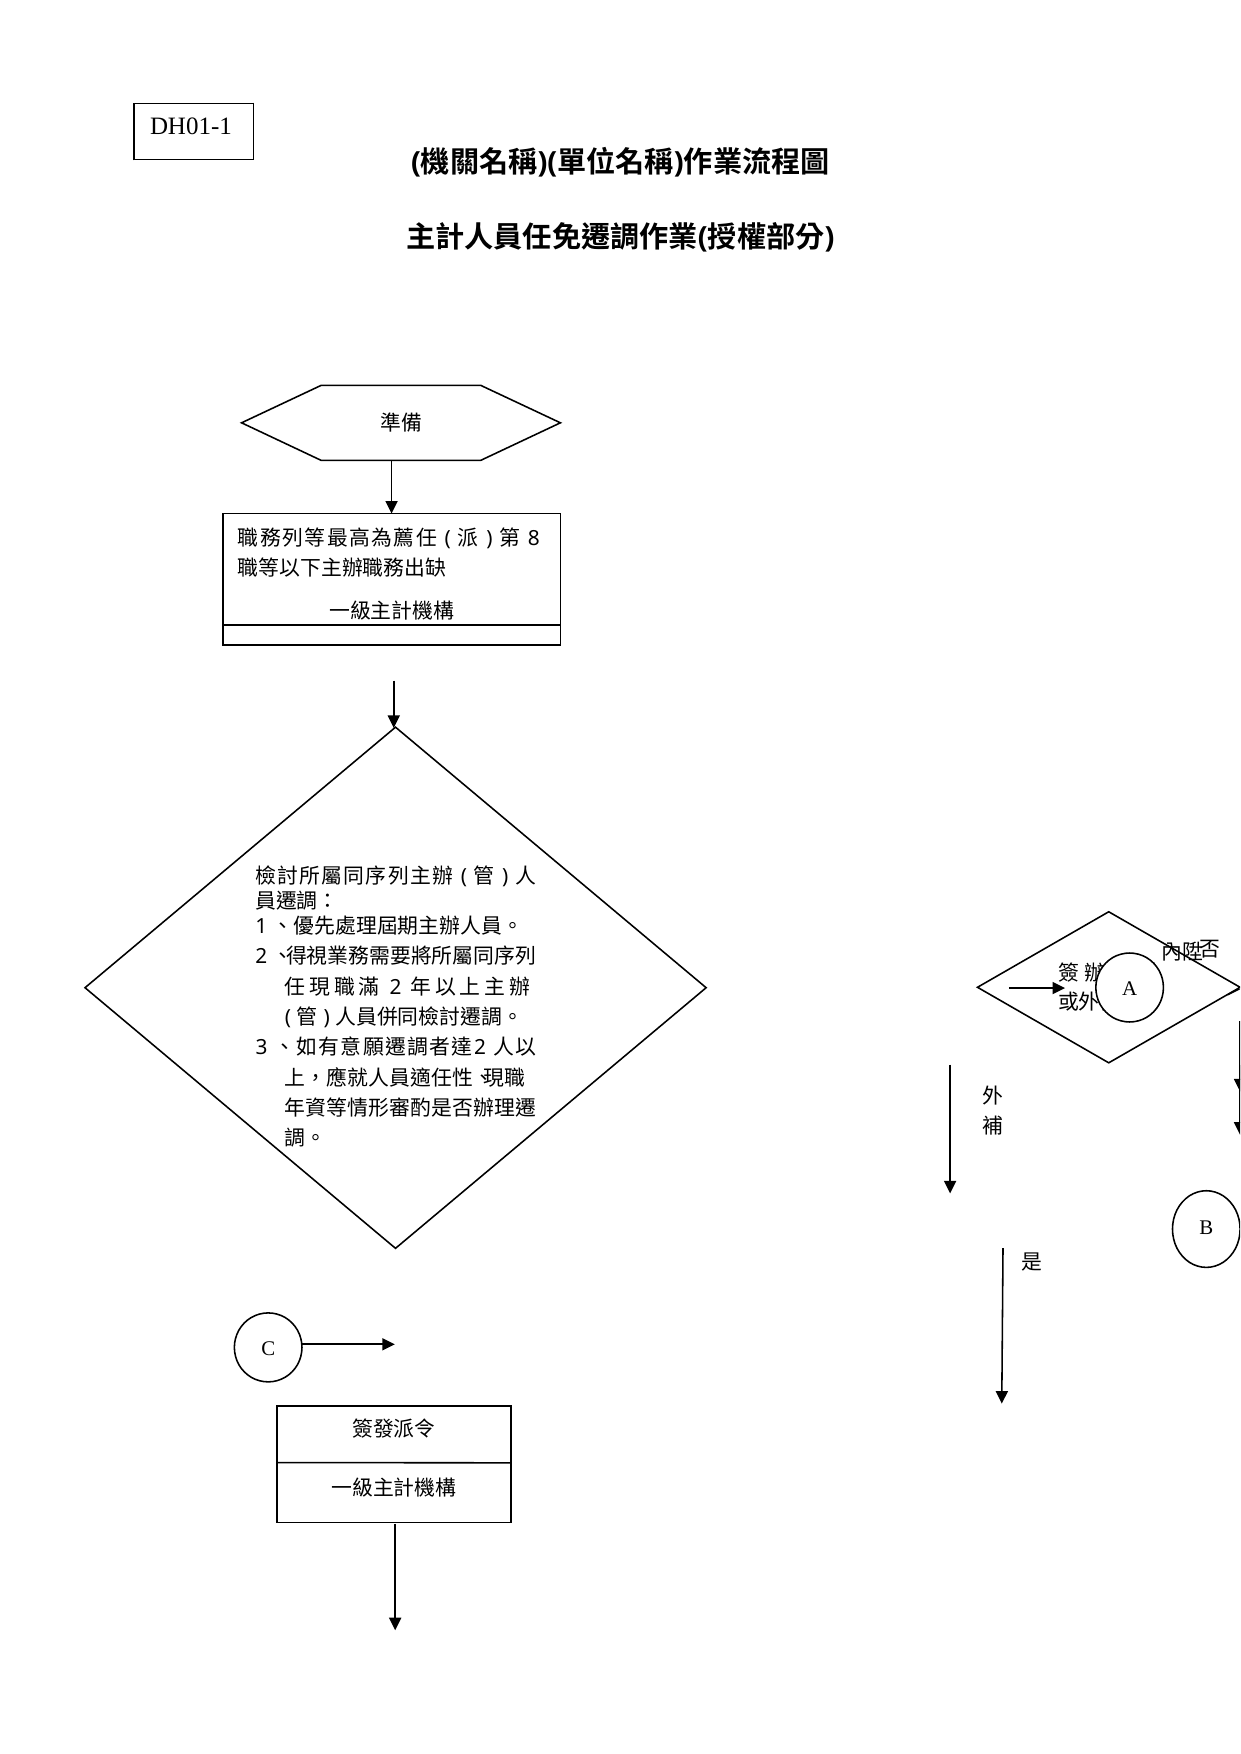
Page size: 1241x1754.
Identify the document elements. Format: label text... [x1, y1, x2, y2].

text (機關名稱)(單位名稱)作業流程圖 [118, 123, 1122, 198]
text 內陞 [1161, 936, 1225, 966]
text 補 [982, 1109, 1007, 1140]
text 否 [1199, 932, 1225, 936]
text 是 [1022, 1245, 1048, 1276]
text 外 [982, 1079, 1007, 1109]
text 主計人員任免遷調作業(授權部分) [118, 198, 1122, 273]
text DH01-1 [150, 112, 238, 139]
